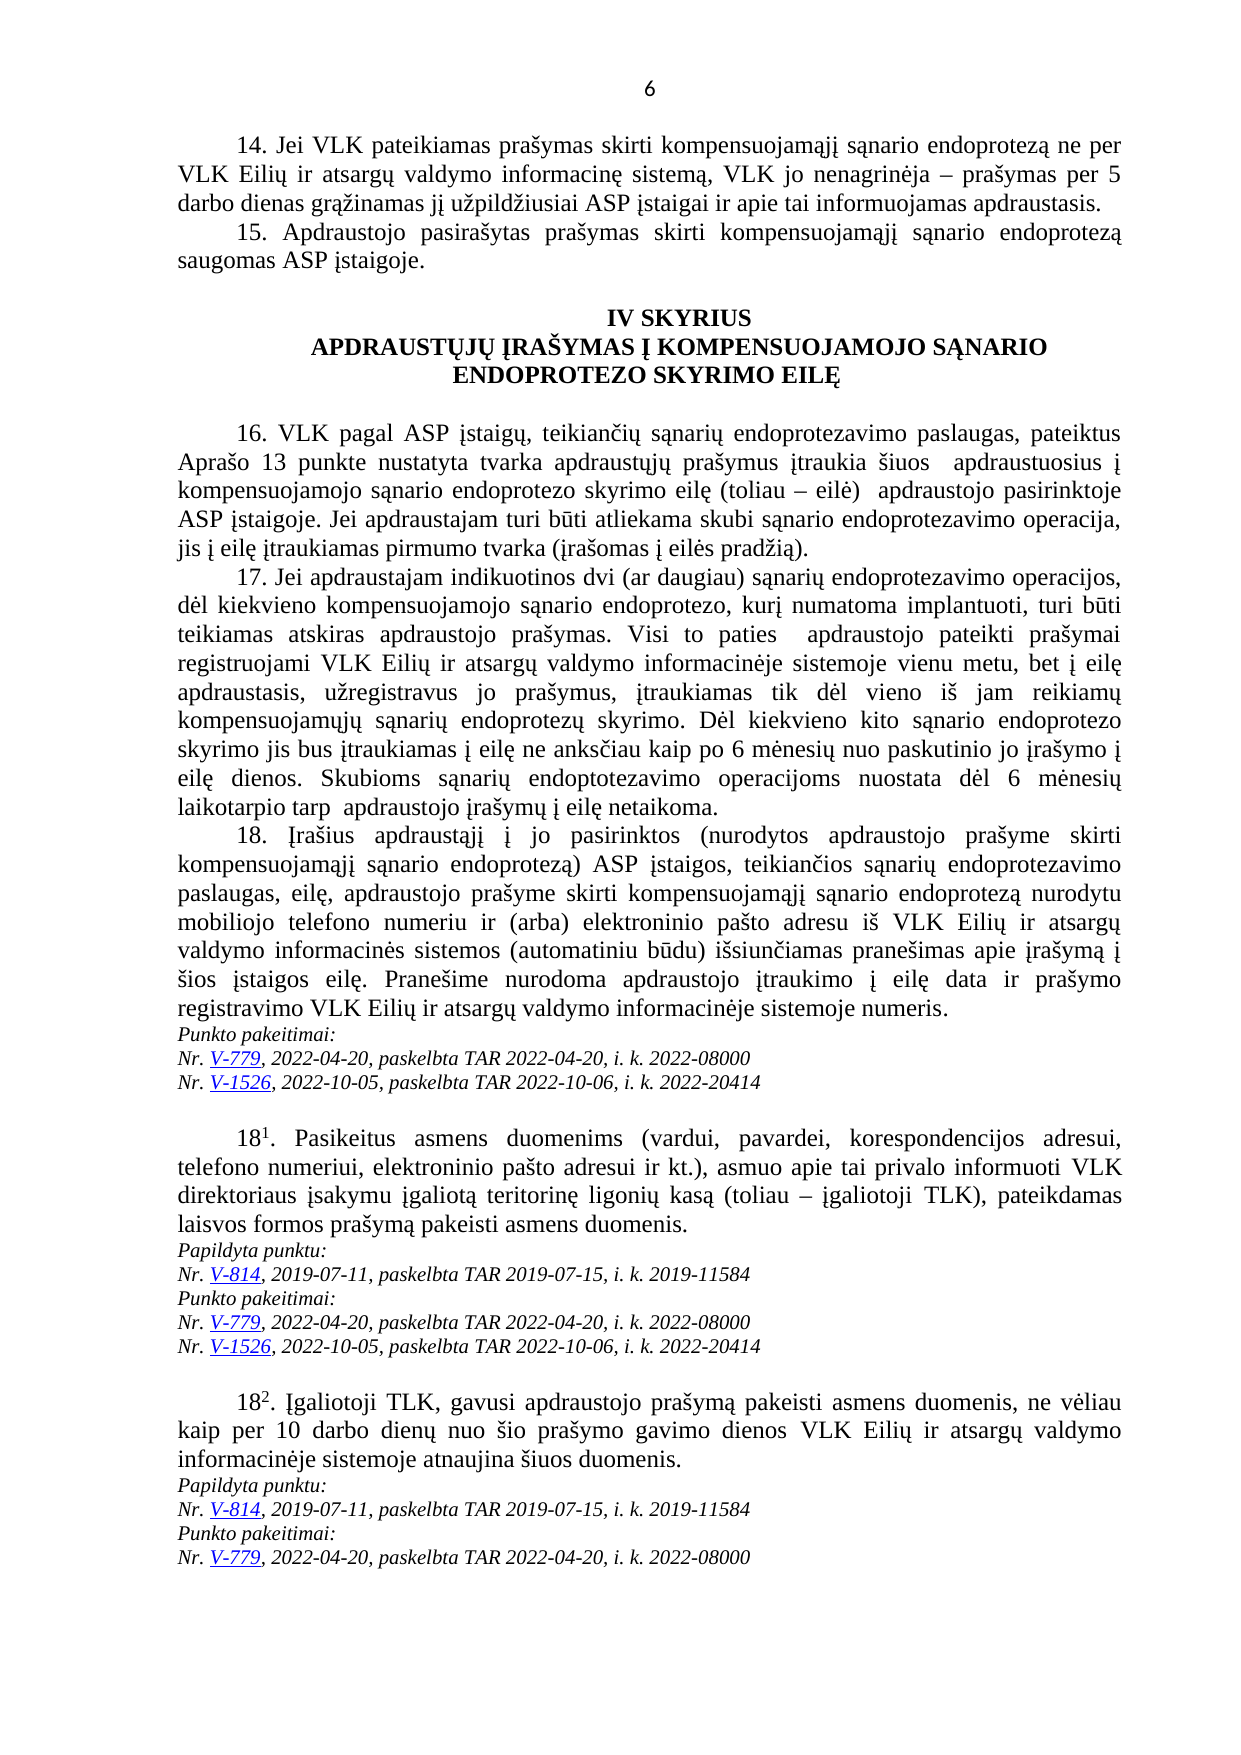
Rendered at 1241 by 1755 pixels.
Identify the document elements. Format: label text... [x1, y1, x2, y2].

text Papildyta punktu: [177, 1473, 1122, 1497]
text 181. Pasikeitus asmens duomenims (vardui, pavardei, korespondencijos adresui, telefono numeriui, elektroninio pašto adresui ir kt.), asmuo apie tai privalo informuoti VLK direktoriaus įsakymu įgaliotą teritorinę ligonių kasą (toliau – įgaliotoji TLK), pateikdamas laisvos formos prašymą pakeisti asmens duomenis. [177, 1123, 1122, 1238]
text 17. Jei apdraustajam indikuotinos dvi (ar daugiau) sąnarių endoprotezavimo operacijos, dėl kiekvieno kompensuojamojo sąnario endoprotezo, kurį numatoma implantuoti, turi būti teikiamas atskiras apdraustojo prašymas. Visi to paties apdraustojo pateikti prašymai registruojami VLK Eilių ir atsargų valdymo informacinėje sistemoje vienu metu, bet į eilę apdraustasis, užregistravus jo prašymus, įtraukiamas tik dėl vieno iš jam reikiamų kompensuojamųjų sąnarių endoprotezų skyrimo. Dėl kiekvieno kito sąnario endoprotezo skyrimo jis bus įtraukiamas į eilę ne anksčiau kaip po 6 mėnesių nuo paskutinio jo įrašymo į eilę dienos. Skubioms sąnarių endoptotezavimo operacijoms nuostata dėl 6 mėnesių laikotarpio tarp apdraustojo įrašymų į eilę netaikoma. [177, 562, 1122, 821]
text Punkto pakeitimai: [177, 1022, 1122, 1046]
text 182. Įgaliotoji TLK, gavusi apdraustojo prašymą pakeisti asmens duomenis, ne vėliau kaip per 10 darbo dienų nuo šio prašymo gavimo dienos VLK Eilių ir atsargų valdymo informacinėje sistemoje atnaujina šiuos duomenis. [177, 1387, 1122, 1473]
text APDRAUSTŲJŲ ĮRAŠYMAS Į KOMPENSUOJAMOJO SĄNARIO ENDOPROTEZO SKYRIMO EILĘ [177, 332, 1122, 389]
text Nr. V-779, 2022-04-20, paskelbta TAR 2022-04-20, i. k. 2022-08000 [177, 1046, 1122, 1070]
text Nr. V-779, 2022-04-20, paskelbta TAR 2022-04-20, i. k. 2022-08000 [177, 1310, 1122, 1334]
text Papildyta punktu: [177, 1238, 1122, 1262]
text IV SKYRIUS [177, 303, 1122, 332]
text 18. Įrašius apdraustąjį į jo pasirinktos (nurodytos apdraustojo prašyme skirti kompensuojamąjį sąnario endoprotezą) ASP įstaigos, teikiančios sąnarių endoprotezavimo paslaugas, eilę, apdraustojo prašyme skirti kompensuojamąjį sąnario endoprotezą nurodytu mobiliojo telefono numeriu ir (arba) elektroninio pašto adresu iš VLK Eilių ir atsargų valdymo informacinės sistemos (automatiniu būdu) išsiunčiamas pranešimas apie įrašymą į šios įstaigos eilę. Pranešime nurodoma apdraustojo įtraukimo į eilę data ir prašymo registravimo VLK Eilių ir atsargų valdymo informacinėje sistemoje numeris. [177, 821, 1122, 1022]
text Punkto pakeitimai: [177, 1521, 1122, 1545]
text 14. Jei VLK pateikiamas prašymas skirti kompensuojamąjį sąnario endoprotezą ne per VLK Eilių ir atsargų valdymo informacinę sistemą, VLK jo nenagrinėja – prašymas per 5 darbo dienas grąžinamas jį užpildžiusiai ASP įstaigai ir apie tai informuojamas apdraustasis. [177, 131, 1122, 217]
text Nr. V-1526, 2022-10-05, paskelbta TAR 2022-10-06, i. k. 2022-20414 [177, 1334, 1122, 1358]
text Nr. V-814, 2019-07-11, paskelbta TAR 2019-07-15, i. k. 2019-11584 [177, 1497, 1122, 1521]
text 16. VLK pagal ASP įstaigų, teikiančių sąnarių endoprotezavimo paslaugas, pateiktus Aprašo 13 punkte nustatyta tvarka apdraustųjų prašymus įtraukia šiuos apdraustuosius į kompensuojamojo sąnario endoprotezo skyrimo eilę (toliau – eilė) apdraustojo pasirinktoje ASP įstaigoje. Jei apdraustajam turi būti atliekama skubi sąnario endoprotezavimo operacija, jis į eilę įtraukiamas pirmumo tvarka (įrašomas į eilės pradžią). [177, 418, 1122, 562]
text Nr. V-779, 2022-04-20, paskelbta TAR 2022-04-20, i. k. 2022-08000 [177, 1545, 1122, 1569]
text Nr. V-814, 2019-07-11, paskelbta TAR 2019-07-15, i. k. 2019-11584 [177, 1262, 1122, 1286]
text 15. Apdraustojo pasirašytas prašymas skirti kompensuojamąjį sąnario endoprotezą saugomas ASP įstaigoje. [177, 217, 1122, 274]
text Nr. V-1526, 2022-10-05, paskelbta TAR 2022-10-06, i. k. 2022-20414 [177, 1070, 1122, 1094]
text Punkto pakeitimai: [177, 1286, 1122, 1310]
